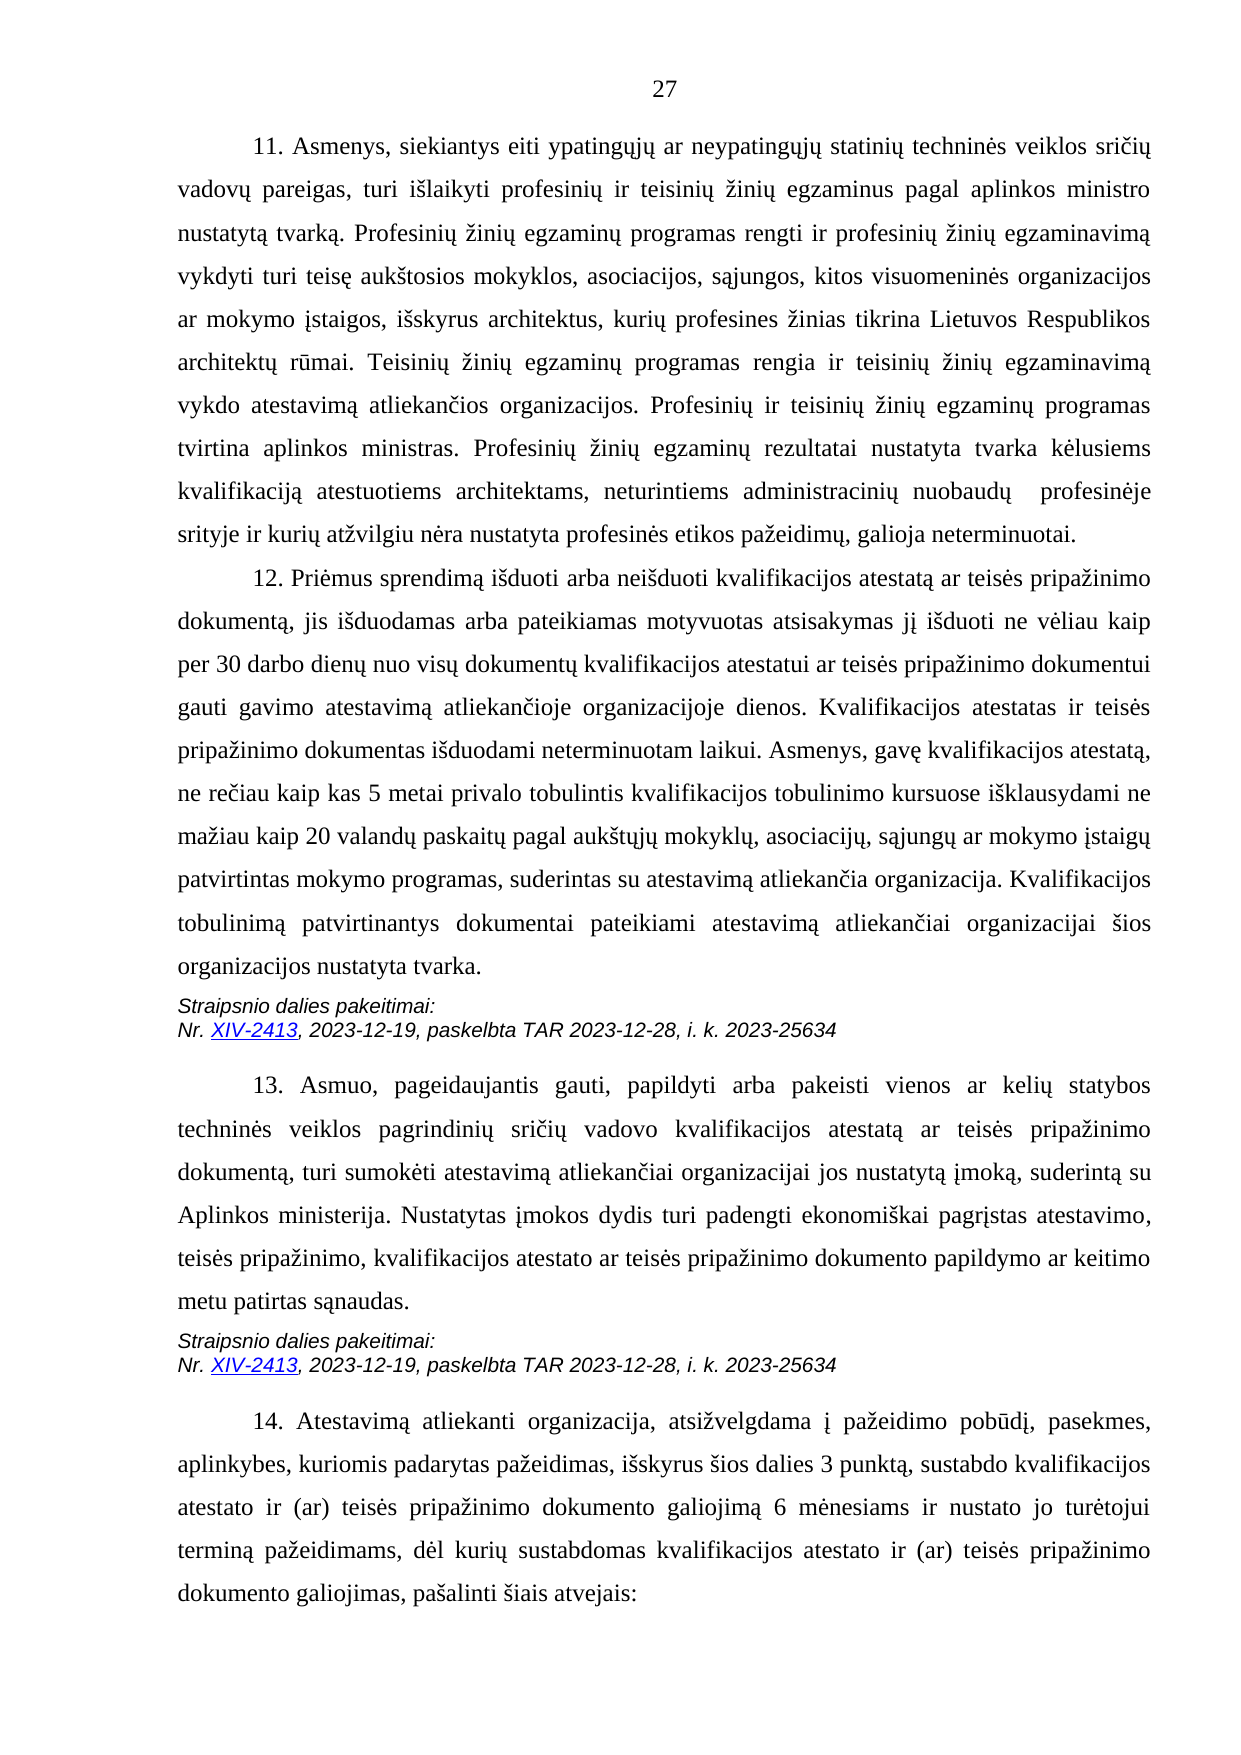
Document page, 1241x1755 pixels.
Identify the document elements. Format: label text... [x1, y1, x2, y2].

text Nr. XIV-2413, 2023-12-19, paskelbta TAR 2023-12-28, i. k. 2023-25634 [177, 1353, 1152, 1377]
text 12. Priėmus sprendimą išduoti arba neišduoti kvalifikacijos atestatą ar teisės pripažinimo dokumentą, jis išduodamas arba pateikiamas motyvuotas atsisakymas jį išduoti ne vėliau kaip per 30 darbo dienų nuo visų dokumentų kvalifikacijos atestatui ar teisės pripažinimo dokumentui gauti gavimo atestavimą atliekančioje organizacijoje dienos. Kvalifikacijos atestatas ir teisės pripažinimo dokumentas išduodami neterminuotam laikui. Asmenys, gavę kvalifikacijos atestatą, ne rečiau kaip kas 5 metai privalo tobulintis kvalifikacijos tobulinimo kursuose išklausydami ne mažiau kaip 20 valandų paskaitų pagal aukštųjų mokyklų, asociacijų, sąjungų ar mokymo įstaigų patvirtintas mokymo programas, suderintas su atestavimą atliekančia organizacija. Kvalifikacijos tobulinimą patvirtinantys dokumentai pateikiami atestavimą atliekančiai organizacijai šios organizacijos nustatyta tvarka. [177, 563, 1152, 979]
text Nr. XIV-2413, 2023-12-19, paskelbta TAR 2023-12-28, i. k. 2023-25634 [177, 1018, 1152, 1042]
text Straipsnio dalies pakeitimai: [177, 1329, 1152, 1353]
text 14. Atestavimą atliekanti organizacija, atsižvelgdama į pažeidimo pobūdį, pasekmes, aplinkybes, kuriomis padarytas pažeidimas, išskyrus šios dalies 3 punktą, sustabdo kvalifikacijos atestato ir (ar) teisės pripažinimo dokumento galiojimą 6 mėnesiams ir nustato jo turėtojui terminą pažeidimams, dėl kurių sustabdomas kvalifikacijos atestato ir (ar) teisės pripažinimo dokumento galiojimas, pašalinti šiais atvejais: [177, 1406, 1152, 1607]
text 11. Asmenys, siekiantys eiti ypatingųjų ar neypatingųjų statinių techninės veiklos sričių vadovų pareigas, turi išlaikyti profesinių ir teisinių žinių egzaminus pagal aplinkos ministro nustatytą tvarką. Profesinių žinių egzaminų programas rengti ir profesinių žinių egzaminavimą vykdyti turi teisę aukštosios mokyklos, asociacijos, sąjungos, kitos visuomeninės organizacijos ar mokymo įstaigos, išskyrus architektus, kurių profesines žinias tikrina Lietuvos Respublikos architektų rūmai. Teisinių žinių egzaminų programas rengia ir teisinių žinių egzaminavimą vykdo atestavimą atliekančios organizacijos. Profesinių ir teisinių žinių egzaminų programas tvirtina aplinkos ministras. Profesinių žinių egzaminų rezultatai nustatyta tvarka kėlusiems kvalifikaciją atestuotiems architektams, neturintiems administracinių nuobaudų profesinėje srityje ir kurių atžvilgiu nėra nustatyta profesinės etikos pažeidimų, galioja neterminuotai. [177, 131, 1152, 548]
text Straipsnio dalies pakeitimai: [177, 994, 1152, 1018]
text 13. Asmuo, pageidaujantis gauti, papildyti arba pakeisti vienos ar kelių statybos techninės veiklos pagrindinių sričių vadovo kvalifikacijos atestatą ar teisės pripažinimo dokumentą, turi sumokėti atestavimą atliekančiai organizacijai jos nustatytą įmoką, suderintą su Aplinkos ministerija. Nustatytas įmokos dydis turi padengti ekonomiškai pagrįstas atestavimo, teisės pripažinimo, kvalifikacijos atestato ar teisės pripažinimo dokumento papildymo ar keitimo metu patirtas sąnaudas. [177, 1071, 1152, 1315]
